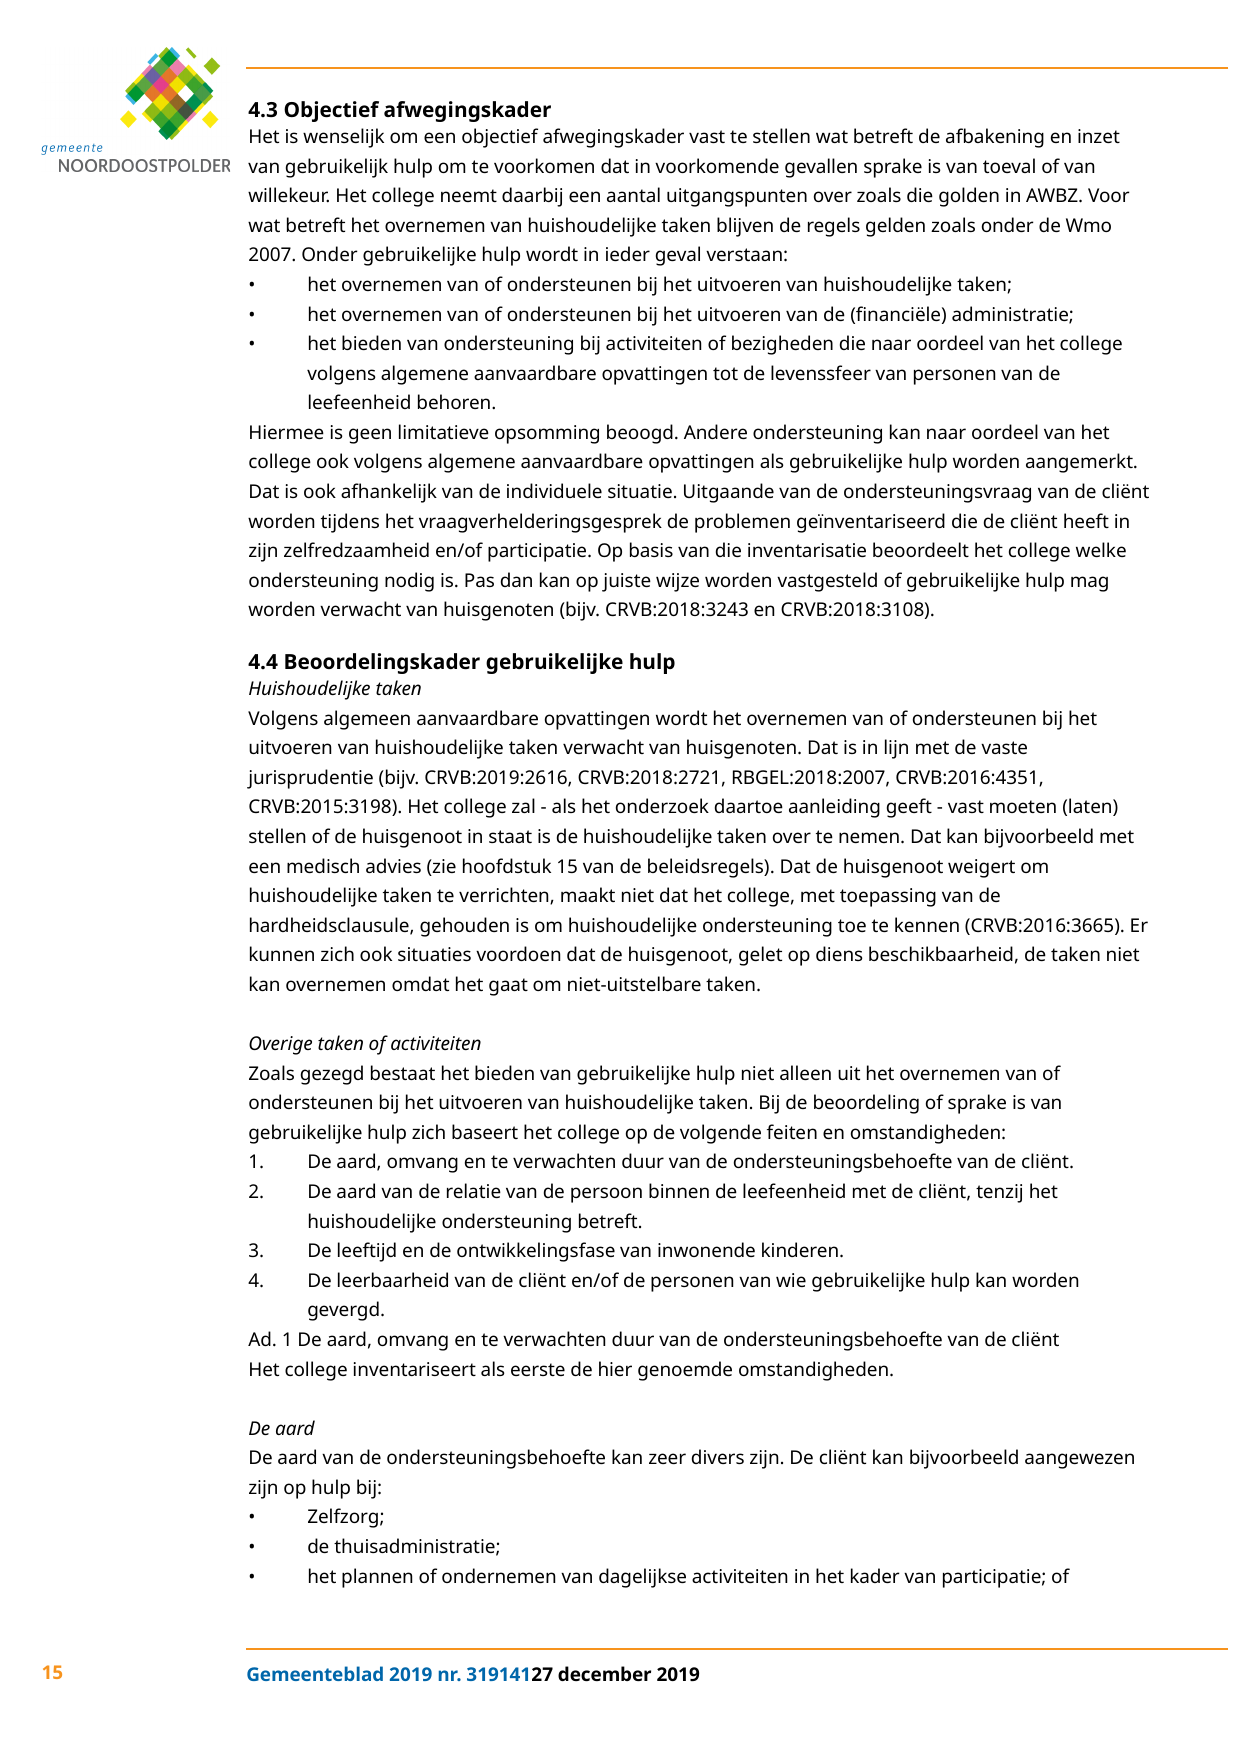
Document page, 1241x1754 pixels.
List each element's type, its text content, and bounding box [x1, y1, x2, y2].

text Huishoudelijke taken [248, 675, 1152, 701]
list De aard van de relatie van de persoon binnen de leefeenheid met de cliënt, tenzij het huishoudelijke ondersteuning betreft. [248, 1178, 1152, 1234]
list het overnemen van of ondersteunen bij het uitvoeren van de (financiële) administratie; [248, 301, 1152, 326]
text De aard van de ondersteuningsbehoefte kan zeer divers zijn. De cliënt kan bijvoorbeeld aangewezen zijn op hulp bij: [248, 1444, 1152, 1500]
text De aard [248, 1415, 1152, 1441]
list De leeftijd en de ontwikkelingsfase van inwonende kinderen. [248, 1237, 1152, 1263]
list De aard, omvang en te verwachten duur van de ondersteuningsbehoefte van de cliënt. [248, 1149, 1152, 1174]
list het bieden van ondersteuning bij activiteiten of bezigheden die naar oordeel van het college volgens algemene aanvaardbare opvattingen tot de levenssfeer van personen van de leefeenheid behoren. [248, 330, 1152, 415]
list De leerbaarheid van de cliënt en/of de personen van wie gebruikelijke hulp kan worden gevergd. [248, 1267, 1152, 1322]
list het overnemen van of ondersteunen bij het uitvoeren van huishoudelijke taken; [248, 271, 1152, 297]
text Het college inventariseert als eerste de hier genoemde omstandigheden. [248, 1356, 1152, 1382]
text Het is wenselijk om een objectief afwegingskader vast te stellen wat betreft de afbakening en inzet van gebruikelijk hulp om te voorkomen dat in voorkomende gevallen sprake is van toeval of van willekeur. Het college neemt daarbij een aantal uitgangspunten over zoals die golden in AWBZ. Voor wat betreft het overnemen van huishoudelijke taken blijven de regels gelden zoals onder de Wmo 2007. Onder gebruikelijke hulp wordt in ieder geval verstaan: [248, 123, 1152, 267]
text Zoals gezegd bestaat het bieden van gebruikelijke hulp niet alleen uit het overnemen van of ondersteunen bij het uitvoeren van huishoudelijke taken. Bij de beoordeling of sprake is van gebruikelijke hulp zich baseert het college op de volgende feiten en omstandigheden: [248, 1060, 1152, 1145]
list het plannen of ondernemen van dagelijkse activiteiten in het kader van participatie; of [248, 1563, 1152, 1589]
picture [41, 47, 231, 172]
text 4.3 Objectief afwegingskader [248, 95, 1152, 123]
text Ad. 1 De aard, omvang en te verwachten duur van de ondersteuningsbehoefte van de cliënt [248, 1326, 1152, 1352]
list de thuisadministratie; [248, 1533, 1152, 1559]
text Hiermee is geen limitatieve opsomming beoogd. Andere ondersteuning kan naar oordeel van het college ook volgens algemene aanvaardbare opvattingen als gebruikelijke hulp worden aangemerkt. Dat is ook afhankelijk van de individuele situatie. Uitgaande van de ondersteuningsvraag van de cliënt worden tijdens het vraagverhelderingsgesprek de problemen geïnventariseerd die de cliënt heeft in zijn zelfredzaamheid en/of participatie. Op basis van die inventarisatie beoordeelt het college welke ondersteuning nodig is. Pas dan kan op juiste wijze worden vastgesteld of gebruikelijke hulp mag worden verwacht van huisgenoten (bijv. CRVB:2018:3243 en CRVB:2018:3108). [248, 419, 1152, 622]
text Volgens algemeen aanvaardbare opvattingen wordt het overnemen van of ondersteunen bij het uitvoeren van huishoudelijke taken verwacht van huisgenoten. Dat is in lijn met de vaste jurisprudentie (bijv. CRVB:2019:2616, CRVB:2018:2721, RBGEL:2018:2007, CRVB:2016:4351, CRVB:2015:3198). Het college zal - als het onderzoek daartoe aanleiding geeft - vast moeten (laten) stellen of de huisgenoot in staat is de huishoudelijke taken over te nemen. Dat kan bijvoorbeeld met een medisch advies (zie hoofdstuk 15 van de beleidsregels). Dat de huisgenoot weigert om huishoudelijke taken te verrichten, maakt niet dat het college, met toepassing van de hardheidsclausule, gehouden is om huishoudelijke ondersteuning toe te kennen (CRVB:2016:3665). Er kunnen zich ook situaties voordoen dat de huisgenoot, gelet op diens beschikbaarheid, de taken niet kan overnemen omdat het gaat om niet-uitstelbare taken. [248, 705, 1152, 997]
text Overige taken of activiteiten [248, 1030, 1152, 1056]
list Zelfzorg; [248, 1504, 1152, 1529]
text 4.4 Beoordelingskader gebruikelijke hulp [248, 647, 1152, 675]
